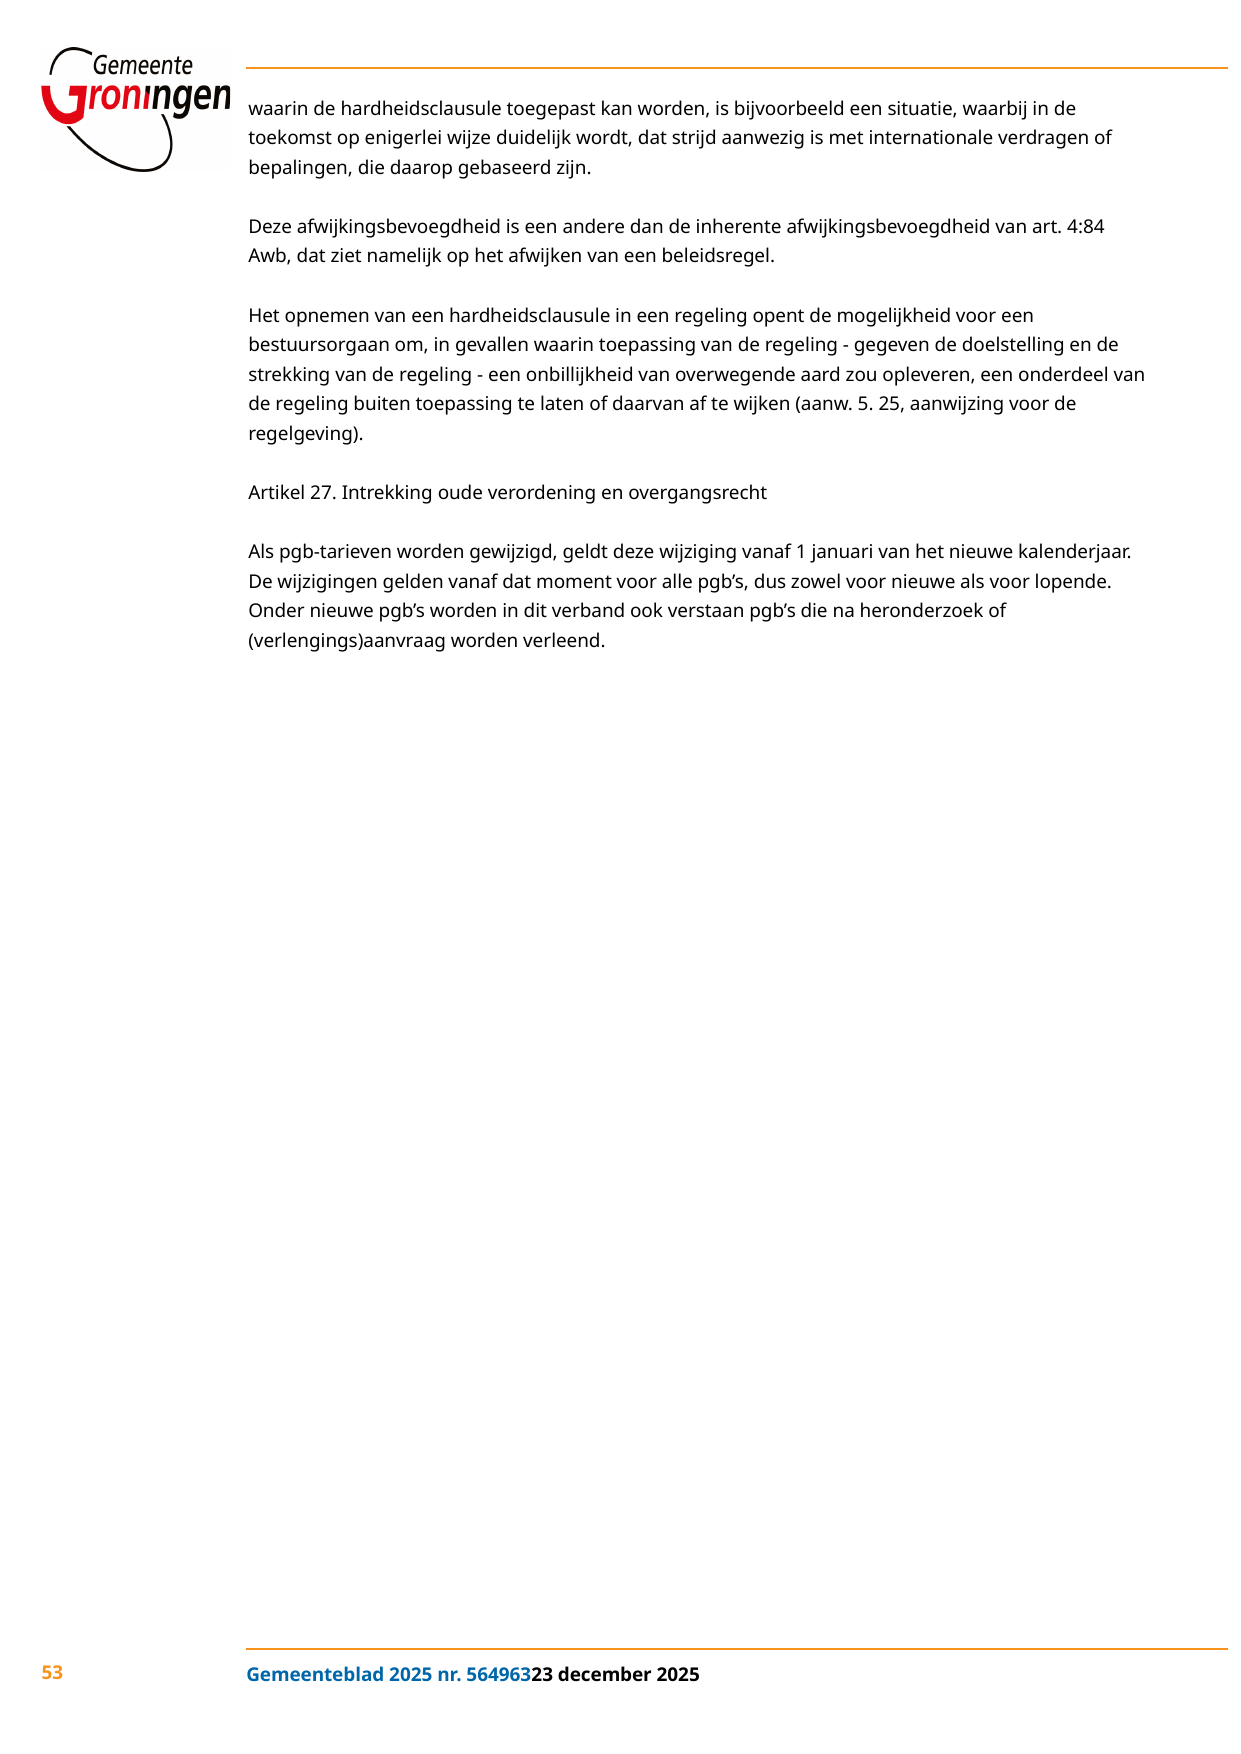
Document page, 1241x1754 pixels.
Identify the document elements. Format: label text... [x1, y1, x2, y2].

picture [41, 47, 231, 172]
text Deze afwijkingsbevoegdheid is een andere dan de inherente afwijkingsbevoegdheid van art. 4:84 Awb, dat ziet namelijk op het afwijken van een beleidsregel. [248, 213, 1152, 268]
text waarin de hardheidsclausule toegepast kan worden, is bijvoorbeeld een situatie, waarbij in de toekomst op enigerlei wijze duidelijk wordt, dat strijd aanwezig is met internationale verdragen of bepalingen, die daarop gebaseerd zijn. [248, 95, 1152, 180]
text Het opnemen van een hardheidsclausule in een regeling opent de mogelijkheid voor een bestuursorgaan om, in gevallen waarin toepassing van de regeling - gegeven de doelstelling en de strekking van de regeling - een onbillijkheid van overwegende aard zou opleveren, een onderdeel van de regeling buiten toepassing te laten of daarvan af te wijken (aanw. 5. 25, aanwijzing voor de regelgeving). [248, 302, 1152, 446]
text Als pgb-tarieven worden gewijzigd, geldt deze wijziging vanaf 1 januari van het nieuwe kalenderjaar. De wijzigingen gelden vanaf dat moment voor alle pgb’s, dus zowel voor nieuwe als voor lopende. Onder nieuwe pgb’s worden in dit verband ook verstaan pgb’s die na heronderzoek of (verlengings)aanvraag worden verleend. [248, 538, 1152, 653]
text Artikel 27. Intrekking oude verordening en overgangsrecht [248, 479, 1152, 505]
